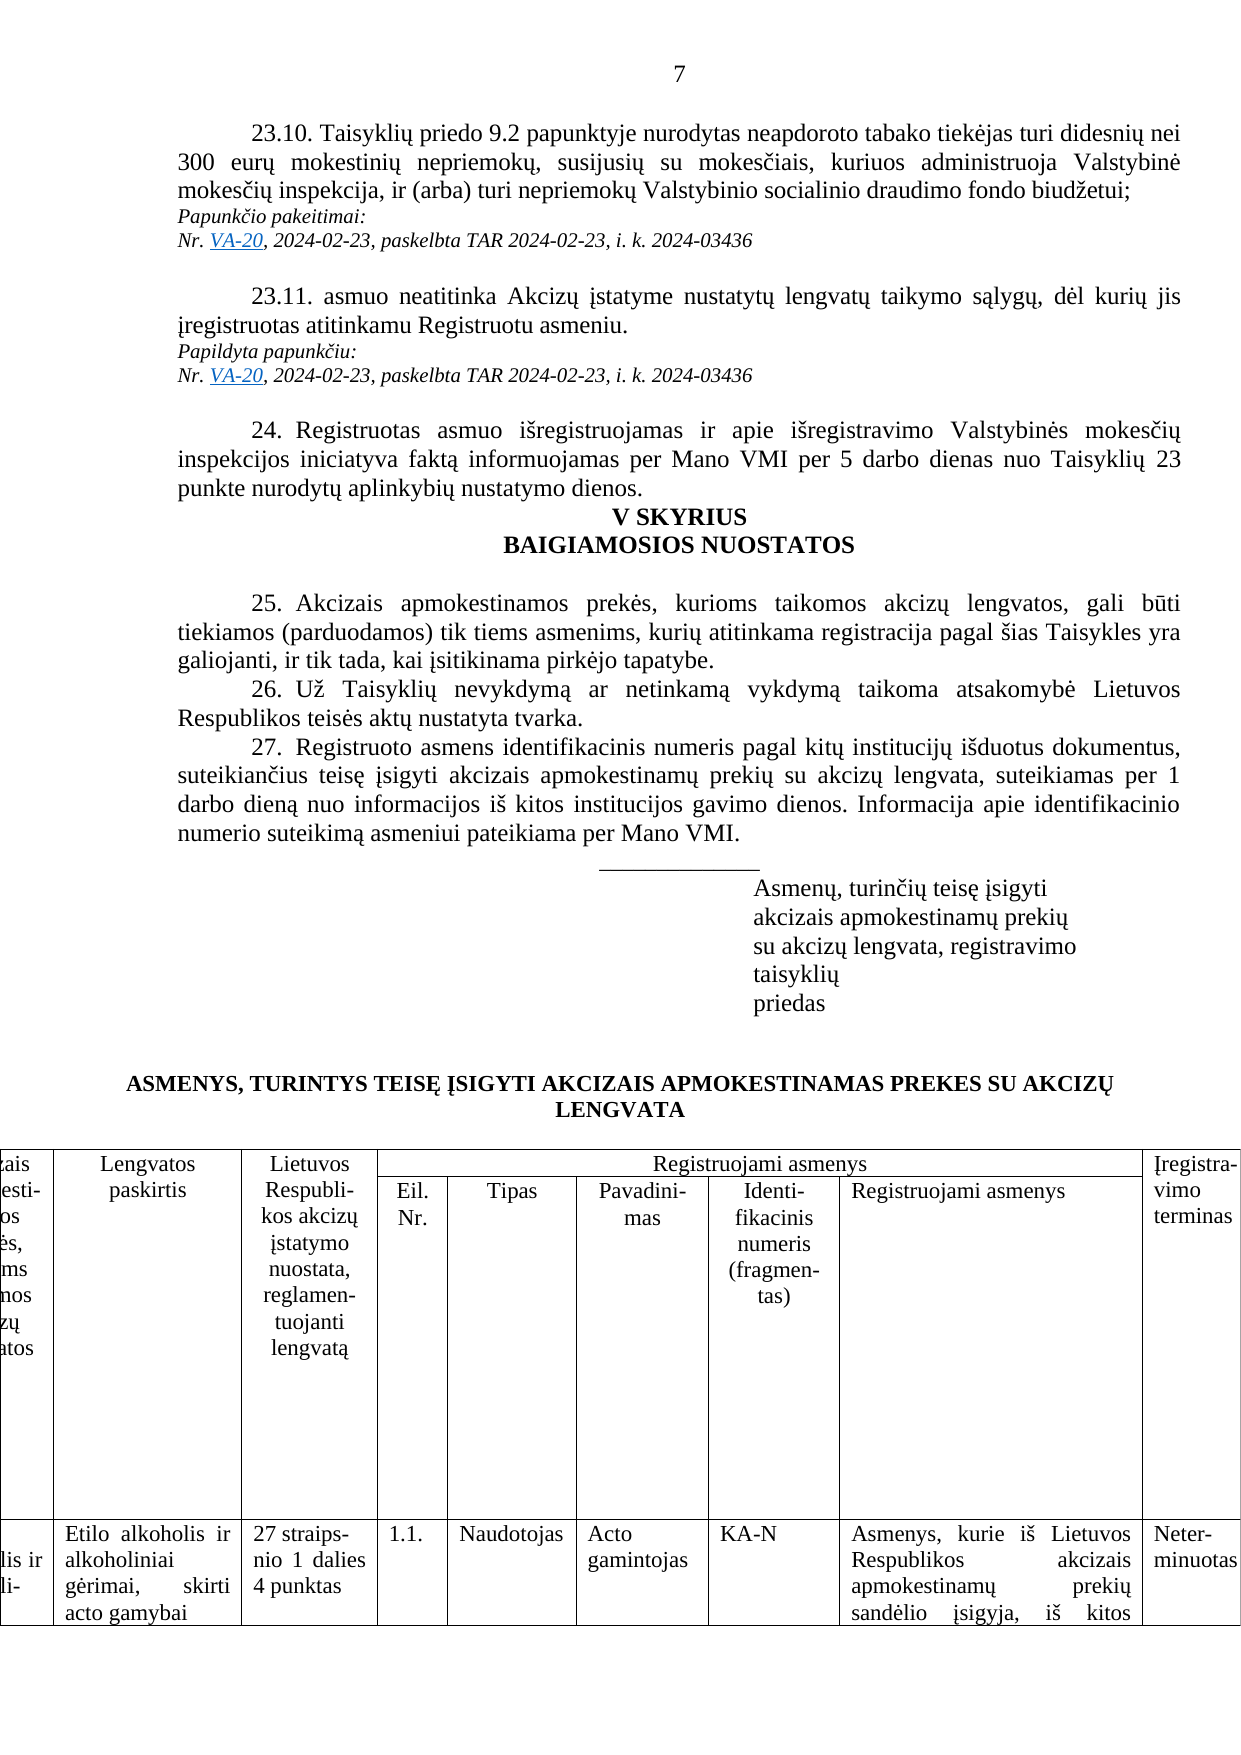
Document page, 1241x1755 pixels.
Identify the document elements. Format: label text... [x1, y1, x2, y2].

table_cell Neter-minuotas [1143, 1520, 1240, 1625]
table_header Lengvatos paskirtis [54, 1150, 241, 1519]
text ASMENYS, TURINTYS TEISĘ ĮSIGYTI AKCIZAIS APMOKESTINAMAS PREKES SU AKCIZŲ LENGVATA [118, 1070, 1122, 1122]
text 24. Registruotas asmuo išregistruojamas ir apie išregistravimo Valstybinės mokesčių inspekcijos iniciatyva faktą informuojamas per Mano VMI per 5 darbo dienas nuo Taisyklių 23 punkte nurodytų aplinkybių nustatymo dienos. [177, 416, 1181, 502]
table_cell Registruojami asmenys [840, 1177, 1142, 1519]
text 26. Už Taisyklių nevykdymą ar netinkamą vykdymą taikoma atsakomybė Lietuvos Respublikos teisės aktų nustatyta tvarka. [177, 674, 1181, 732]
table_cell 1.1. [378, 1520, 447, 1625]
table_header Akcizais apmokesti-namos prekės, kurioms taikomos akcizų lengvatos [1, 1150, 53, 1519]
text Papildyta papunkčiu: [177, 339, 1181, 363]
table_cell Asmenys, kurie iš Lietuvos Respublikos akcizais apmokestinamų prekių sandėlio įsigyja, iš kitos [840, 1520, 1142, 1625]
text Nr. VA-20, 2024-02-23, paskelbta TAR 2024-02-23, i. k. 2024-03436 [177, 228, 1181, 252]
text priedas [753, 988, 1122, 1017]
table_cell Eil. Nr. [378, 1177, 447, 1519]
table_cell Acto gamintojas [577, 1520, 708, 1625]
text su akcizų lengvata, registravimo taisyklių [753, 931, 1122, 988]
table_cell Pavadini-mas [577, 1177, 708, 1519]
text BAIGIAMOSIOS NUOSTATOS [177, 531, 1181, 559]
text Nr. VA-20, 2024-02-23, paskelbta TAR 2024-02-23, i. k. 2024-03436 [177, 363, 1181, 387]
table_cell Tipas [448, 1177, 576, 1519]
table_header Lietuvos Respubli-kos akcizų įstatymo nuostata, reglamen-tuojanti lengvatą [242, 1150, 377, 1519]
table_cell Etilo alkoholis ir alkoholi-niai gėrimai [1, 1520, 53, 1625]
table_cell Etilo alkoholis ir alkoholiniai gėrimai, skirti acto gamybai [54, 1520, 241, 1625]
table_cell KA-N [709, 1520, 839, 1625]
table_header Registruojami asmenys [378, 1150, 1142, 1176]
text 23.11. asmuo neatitinka Akcizų įstatyme nustatytų lengvatų taikymo sąlygų, dėl kurių jis įregistruotas atitinkamu Registruotu asmeniu. [177, 281, 1181, 339]
table_cell Naudotojas [448, 1520, 576, 1625]
text 23.10. Taisyklių priedo 9.2 papunktyje nurodytas neapdoroto tabako tiekėjas turi didesnių nei 300 eurų mokestinių nepriemokų, susijusių su mokesčiais, kuriuos administruoja Valstybinė mokesčių inspekcija, ir (arba) turi nepriemokų Valstybinio socialinio draudimo fondo biudžetui; [177, 118, 1181, 204]
table_cell Identi-fikacinis numeris (fragmen-tas) [709, 1177, 839, 1519]
text 25. Akcizais apmokestinamos prekės, kurioms taikomos akcizų lengvatos, gali būti tiekiamos (parduodamos) tik tiems asmenims, kurių atitinkama registracija pagal šias Taisykles yra galiojanti, ir tik tada, kai įsitikinama pirkėjo tapatybe. [177, 588, 1181, 674]
text Papunkčio pakeitimai: [177, 204, 1181, 228]
text 27. Registruoto asmens identifikacinis numeris pagal kitų institucijų išduotus dokumentus, suteikiančius teisę įsigyti akcizais apmokestinamų prekių su akcizų lengvata, suteikiamas per 1 darbo dieną nuo informacijos iš kitos institucijos gavimo dienos. Informacija apie identifikacinio numerio suteikimą asmeniui pateikiama per Mano VMI. [177, 732, 1181, 847]
text Asmenų, turinčių teisę įsigyti akcizais apmokestinamų prekių [753, 873, 1122, 931]
table_cell 27 straips-nio 1 dalies 4 punktas [242, 1520, 377, 1625]
text ______________ [177, 847, 1181, 873]
text V SKYRIUS [177, 502, 1181, 531]
table_header Įregistra-vimo terminas [1143, 1150, 1240, 1519]
